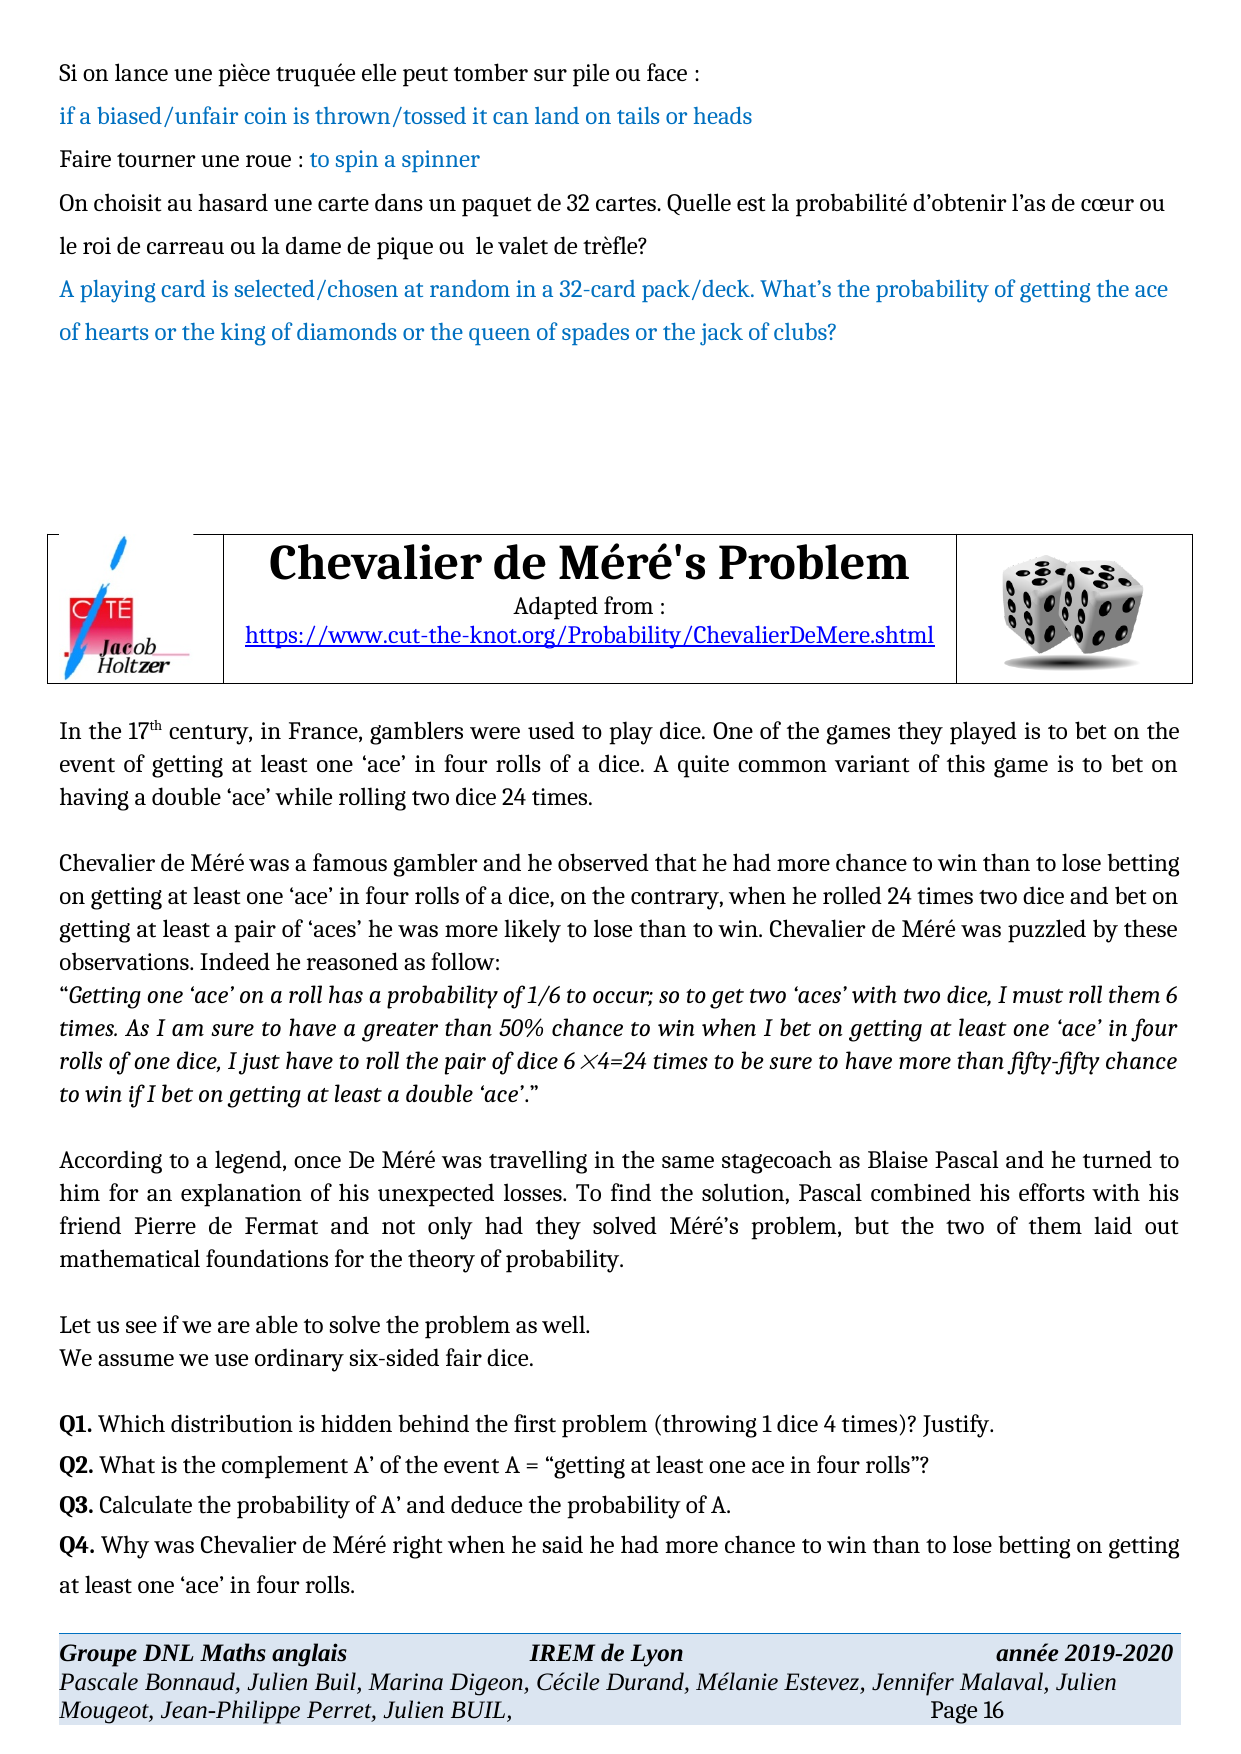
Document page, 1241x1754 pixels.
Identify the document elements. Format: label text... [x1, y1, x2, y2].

text Si on lance une pièce truquée elle peut tomber sur pile ou face : if a biased/unfair coin is thrown/tossed it can land on tails or heads [59, 59, 1181, 131]
picture [59, 534, 194, 683]
table_header [957, 535, 1192, 683]
table_header [48, 535, 59, 683]
text According to a legend, once De Méré was travelling in the same stagecoach as Blaise Pascal and he turned to him for an explanation of his unexpected losses. To find the solution, Pascal combined his efforts with his friend Pierre de Fermat and not only had they solved Méré’s problem, but the two of them laid out mathematical foundations for the theory of probability. [59, 1146, 1181, 1274]
text On choisit au hasard une carte dans un paquet de 32 cartes. Quelle est la probabilité d’obtenir l’as de cœur ou le roi de carreau ou la dame de pique ou le valet de trèfle? A playing card is selected/chosen at random in a 32-card pack/deck. What’s the probability of getting the ace of hearts or the king of diamonds or the queen of spades or the jack of clubs? [59, 188, 1181, 347]
text Q4. Why was Chevalier de Méré right when he said he had more chance to win than to lose betting on getting at least one ‘ace’ in four rolls. [59, 1531, 1181, 1600]
text Q1. Which distribution is hidden behind the first problem (throwing 1 dice 4 times)? Justify. [59, 1410, 1181, 1439]
text “Getting one ‘ace’ on a roll has a probability of 1/6 to occur; so to get two ‘aces’ with two dice, I must roll them 6 times. As I am sure to have a greater than 50% chance to win when I bet on getting at least one ‘ace’ in four rolls of one dice, I just have to roll the pair of dice 64=24 times to be sure to have more than fifty-fifty chance to win if I bet on getting at least a double ‘ace’.” [59, 981, 1181, 1109]
picture [1002, 555, 1147, 671]
text Q2. What is the complement A’ of the event A = “getting at least one ace in four rolls”? [59, 1451, 1181, 1479]
text Chevalier de Méré was a famous gambler and he observed that he had more chance to win than to lose betting on getting at least one ‘ace’ in four rolls of a dice, on the contrary, when he rolled 24 times two dice and bet on getting at least a pair of ‘aces’ he was more likely to lose than to win. Chevalier de Méré was puzzled by these observations. Indeed he reasoned as follow: [59, 849, 1181, 977]
text Let us see if we are able to solve the problem as well. [59, 1311, 1181, 1340]
table_header [194, 535, 223, 683]
text We assume we use ordinary six-sided fair dice. [59, 1344, 1181, 1373]
text Faire tourner une roue : to spin a spinner [59, 145, 1181, 174]
table_header Chevalier de Méré's Problem Adapted from : https://www.cut-the-knot.org/Probability/ChevalierDeMere.shtml [224, 535, 956, 683]
text In the 17th century, in France, gamblers were used to play dice. One of the games they played is to bet on the event of getting at least one ‘ace’ in four rolls of a dice. A quite common variant of this game is to bet on having a double ‘ace’ while rolling two dice 24 times. [59, 717, 1181, 812]
text Q3. Calculate the probability of A’ and deduce the probability of A. [59, 1491, 1181, 1519]
